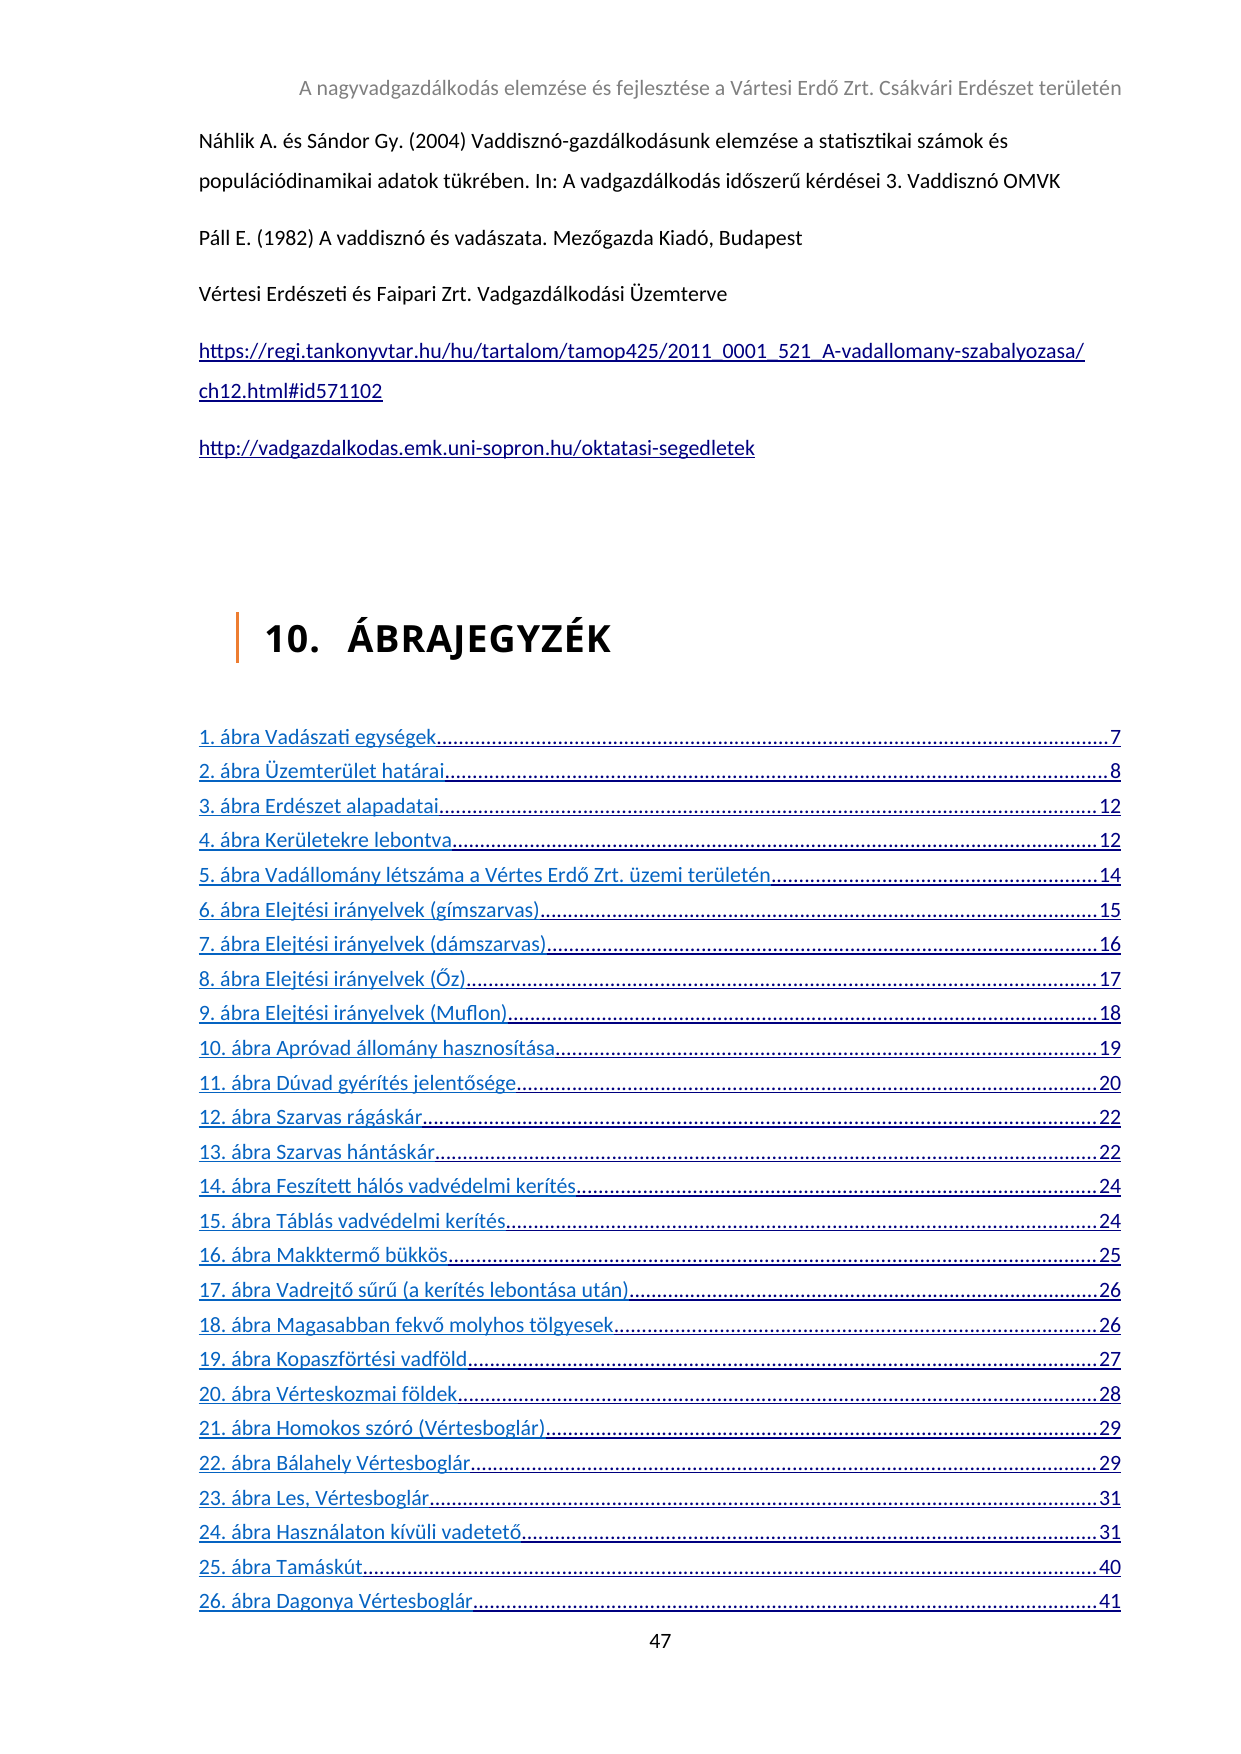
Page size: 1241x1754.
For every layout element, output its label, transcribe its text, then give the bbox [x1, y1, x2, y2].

text https://regi.tankonyvtar.hu/hu/tartalom/tamop425/2011_0001_521_A-vadallomany-szabalyozasa/ch12.html#id571102 [198, 337, 1122, 404]
text 12. ábra Szarvas rágáskár 22 [198, 1103, 1122, 1130]
text 1. ábra Vadászati egységek 7 [198, 723, 1122, 749]
text 19. ábra Kopaszförtési vadföld 27 [198, 1345, 1122, 1372]
text 3. ábra Erdészet alapadatai 12 [198, 792, 1122, 819]
text 14. ábra Feszített hálós vadvédelmi kerítés 24 [198, 1172, 1122, 1199]
text 25. ábra Tamáskút 40 [198, 1553, 1122, 1579]
text 2. ábra Üzemterület határai 8 [198, 757, 1122, 784]
text 23. ábra Les, Vértesboglár 31 [198, 1484, 1122, 1510]
text Vértesi Erdészeti és Faipari Zrt. Vadgazdálkodási Üzemterve [198, 281, 1122, 307]
text 21. ábra Homokos szóró (Vértesboglár) 29 [198, 1414, 1122, 1441]
text 24. ábra Használaton kívüli vadetető 31 [198, 1518, 1122, 1545]
text 26. ábra Dagonya Vértesboglár 41 [198, 1587, 1122, 1614]
text 17. ábra Vadrejtő sűrű (a kerítés lebontása után) 26 [198, 1276, 1122, 1303]
text 10. ábra Apróvad állomány hasznosítása 19 [198, 1034, 1122, 1061]
text 4. ábra Kerületekre lebontva 12 [198, 827, 1122, 853]
text 5. ábra Vadállomány létszáma a Vértes Erdő Zrt. üzemi területén 14 [198, 861, 1122, 888]
text 13. ábra Szarvas hántáskár 22 [198, 1138, 1122, 1164]
text 8. ábra Elejtési irányelvek (Őz) 17 [198, 965, 1122, 992]
text 20. ábra Vérteskozmai földek 28 [198, 1380, 1122, 1407]
text 9. ábra Elejtési irányelvek (Muflon) 18 [198, 999, 1122, 1026]
text 18. ábra Magasabban fekvő molyhos tölgyesek 26 [198, 1311, 1122, 1337]
text 15. ábra Táblás vadvédelmi kerítés 24 [198, 1207, 1122, 1234]
text 16. ábra Makktermő bükkös 25 [198, 1242, 1122, 1268]
text 22. ábra Bálahely Vértesboglár 29 [198, 1449, 1122, 1476]
list Ábrajegyzék [239, 612, 1122, 663]
text Páll E. (1982) A vaddisznó és vadászata. Mezőgazda Kiadó, Budapest [198, 224, 1122, 251]
text http://vadgazdalkodas.emk.uni-sopron.hu/oktatasi-segedletek [198, 434, 1122, 461]
text Náhlik A. és Sándor Gy. (2004) Vaddisznó-gazdálkodásunk elemzése a statisztikai számok és populációdinamikai adatok tükrében. In: A vadgazdálkodás időszerű kérdései 3. Vaddisznó OMVK [198, 127, 1122, 194]
text 11. ábra Dúvad gyérítés jelentősége 20 [198, 1069, 1122, 1095]
text 7. ábra Elejtési irányelvek (dámszarvas) 16 [198, 930, 1122, 957]
text 6. ábra Elejtési irányelvek (gímszarvas) 15 [198, 896, 1122, 922]
